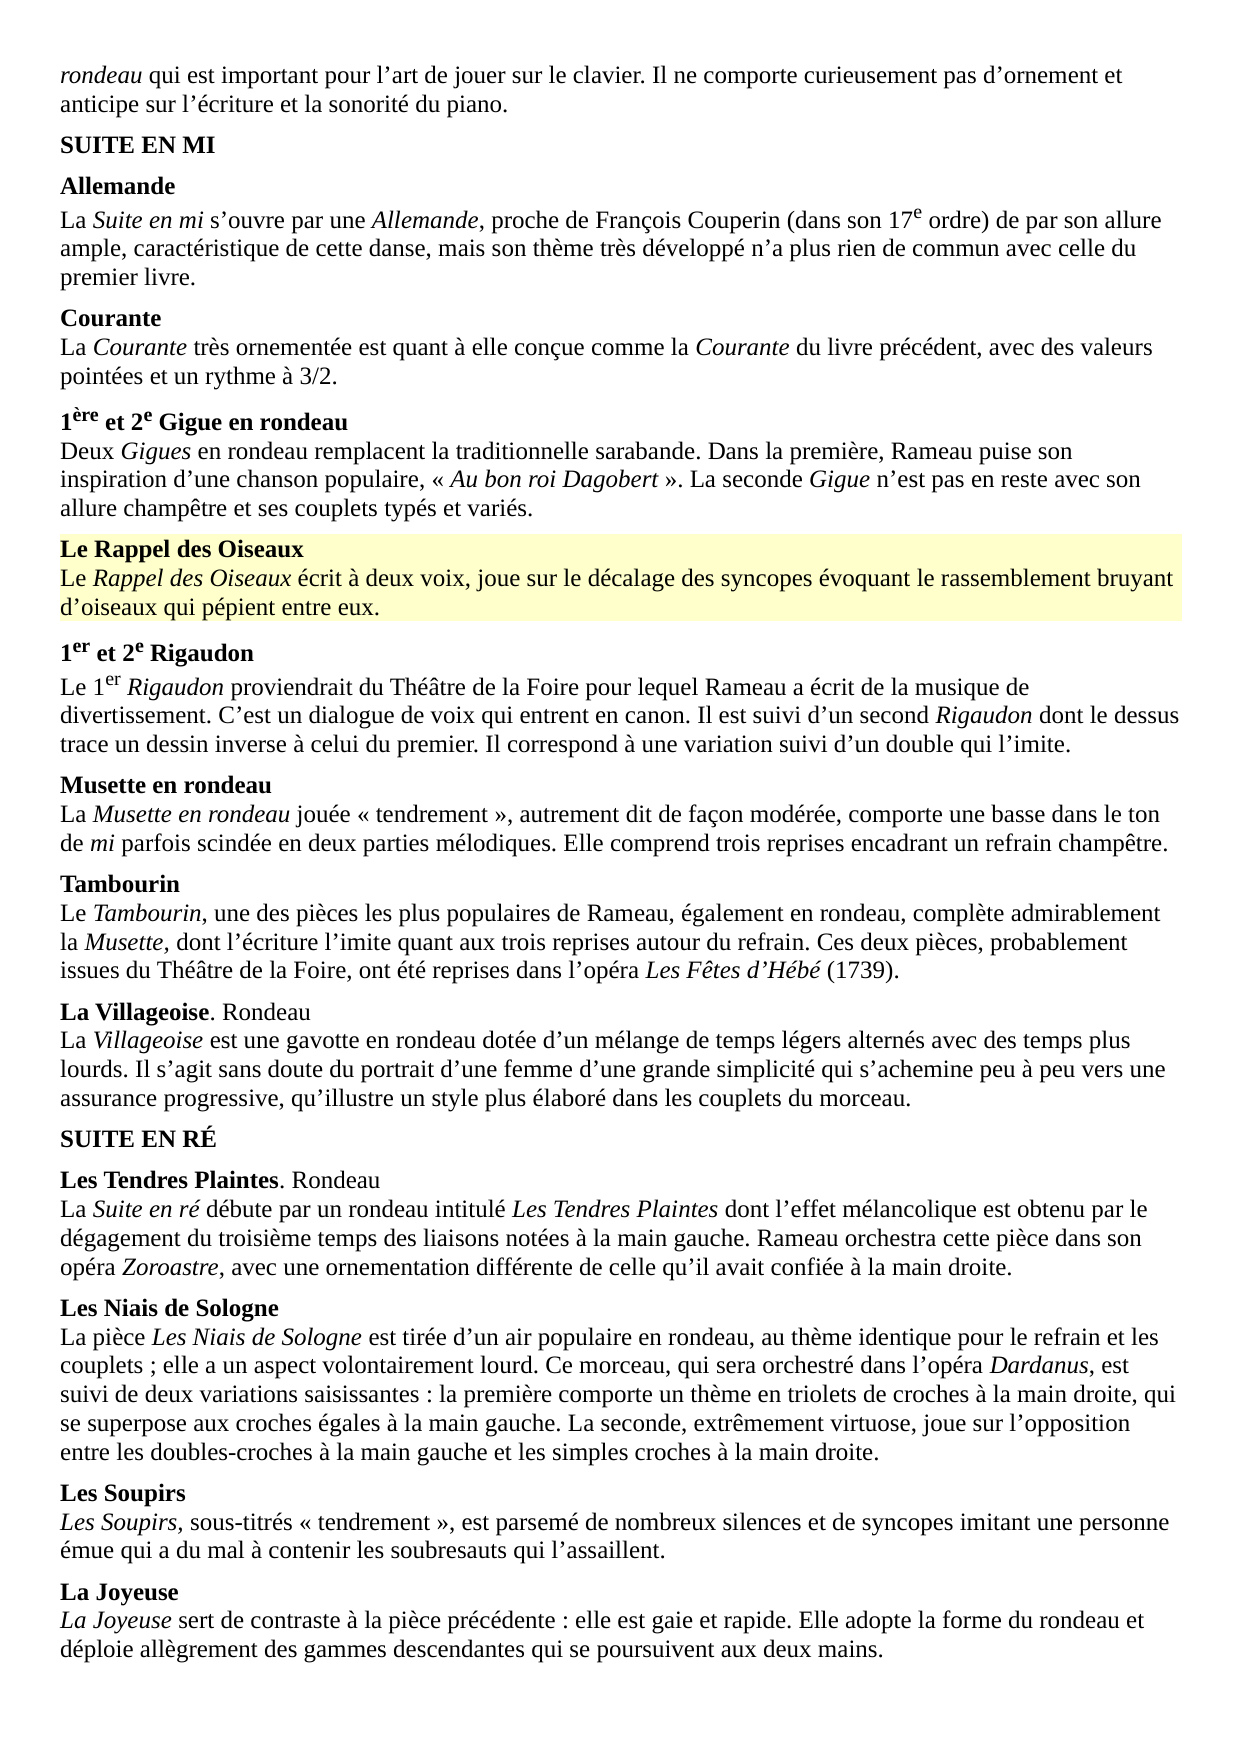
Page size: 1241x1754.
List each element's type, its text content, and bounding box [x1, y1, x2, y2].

text 1er et 2e Rigaudon Le 1er Rigaudon proviendrait du Théâtre de la Foire pour lequel Rameau a écrit de la musique de divertissement. C’est un dialogue de voix qui entrent en canon. Il est suivi d’un second Rigaudon dont le dessus trace un dessin inverse à celui du premier. Il correspond à une variation suivi d’un double qui l’imite. [60, 633, 1182, 758]
text La Joyeuse La Joyeuse sert de contraste à la pièce précédente : elle est gaie et rapide. Elle adopte la forme du rondeau et déploie allègrement des gammes descendantes qui se poursuivent aux deux mains. [60, 1577, 1182, 1663]
text SUITE EN RÉ [60, 1124, 1182, 1153]
text Le Rappel des Oiseaux Le Rappel des Oiseaux écrit à deux voix, joue sur le décalage des syncopes évoquant le rassemblement bruyant d’oiseaux qui pépient entre eux. [60, 534, 1182, 621]
text rondeau qui est important pour l’art de jouer sur le clavier. Il ne comporte curieusement pas d’ornement et anticipe sur l’écriture et la sonorité du piano. [60, 60, 1182, 117]
text Tambourin Le Tambourin, une des pièces les plus populaires de Rameau, également en rondeau, complète admirablement la Musette, dont l’écriture l’imite quant aux trois reprises autour du refrain. Ces deux pièces, probablement issues du Théâtre de la Foire, ont été reprises dans l’opéra Les Fêtes d’Hébé (1739). [60, 869, 1182, 984]
text 1ère et 2e Gigue en rondeau Deux Gigues en rondeau remplacent la traditionnelle sarabande. Dans la première, Rameau puise son inspiration d’une chanson populaire, « Au bon roi Dagobert ». La seconde Gigue n’est pas en reste avec son allure champêtre et ses couplets typés et variés. [60, 402, 1182, 522]
text Les Tendres Plaintes. Rondeau La Suite en ré débute par un rondeau intitulé Les Tendres Plaintes dont l’effet mélancolique est obtenu par le dégagement du troisième temps des liaisons notées à la main gauche. Rameau orchestra cette pièce dans son opéra Zoroastre, avec une ornementation différente de celle qu’il avait confiée à la main droite. [60, 1165, 1182, 1280]
text Les Soupirs Les Soupirs, sous-titrés « tendrement », est parsemé de nombreux silences et de syncopes imitant une personne émue qui a du mal à contenir les soubresauts qui l’assaillent. [60, 1478, 1182, 1564]
text Allemande La Suite en mi s’ouvre par une Allemande, proche de François Couperin (dans son 17e ordre) de par son allure ample, caractéristique de cette danse, mais son thème très développé n’a plus rien de commun avec celle du premier livre. [60, 171, 1182, 291]
text SUITE EN MI [60, 130, 1182, 159]
text Musette en rondeau La Musette en rondeau jouée « tendrement », autrement dit de façon modérée, comporte une basse dans le ton de mi parfois scindée en deux parties mélodiques. Elle comprend trois reprises encadrant un refrain champêtre. [60, 770, 1182, 857]
text La Villageoise. Rondeau La Villageoise est une gavotte en rondeau dotée d’un mélange de temps légers alternés avec des temps plus lourds. Il s’agit sans doute du portrait d’une femme d’une grande simplicité qui s’achemine peu à peu vers une assurance progressive, qu’illustre un style plus élaboré dans les couplets du morceau. [60, 997, 1182, 1112]
text Les Niais de Sologne La pièce Les Niais de Sologne est tirée d’un air populaire en rondeau, au thème identique pour le refrain et les couplets ; elle a un aspect volontairement lourd. Ce morceau, qui sera orchestré dans l’opéra Dardanus, est suivi de deux variations saisissantes : la première comporte un thème en triolets de croches à la main droite, qui se superpose aux croches égales à la main gauche. La seconde, extrêmement virtuose, joue sur l’opposition entre les doubles-croches à la main gauche et les simples croches à la main droite. [60, 1293, 1182, 1465]
text Courante La Courante très ornementée est quant à elle conçue comme la Courante du livre précédent, avec des valeurs pointées et un rythme à 3/2. [60, 303, 1182, 390]
